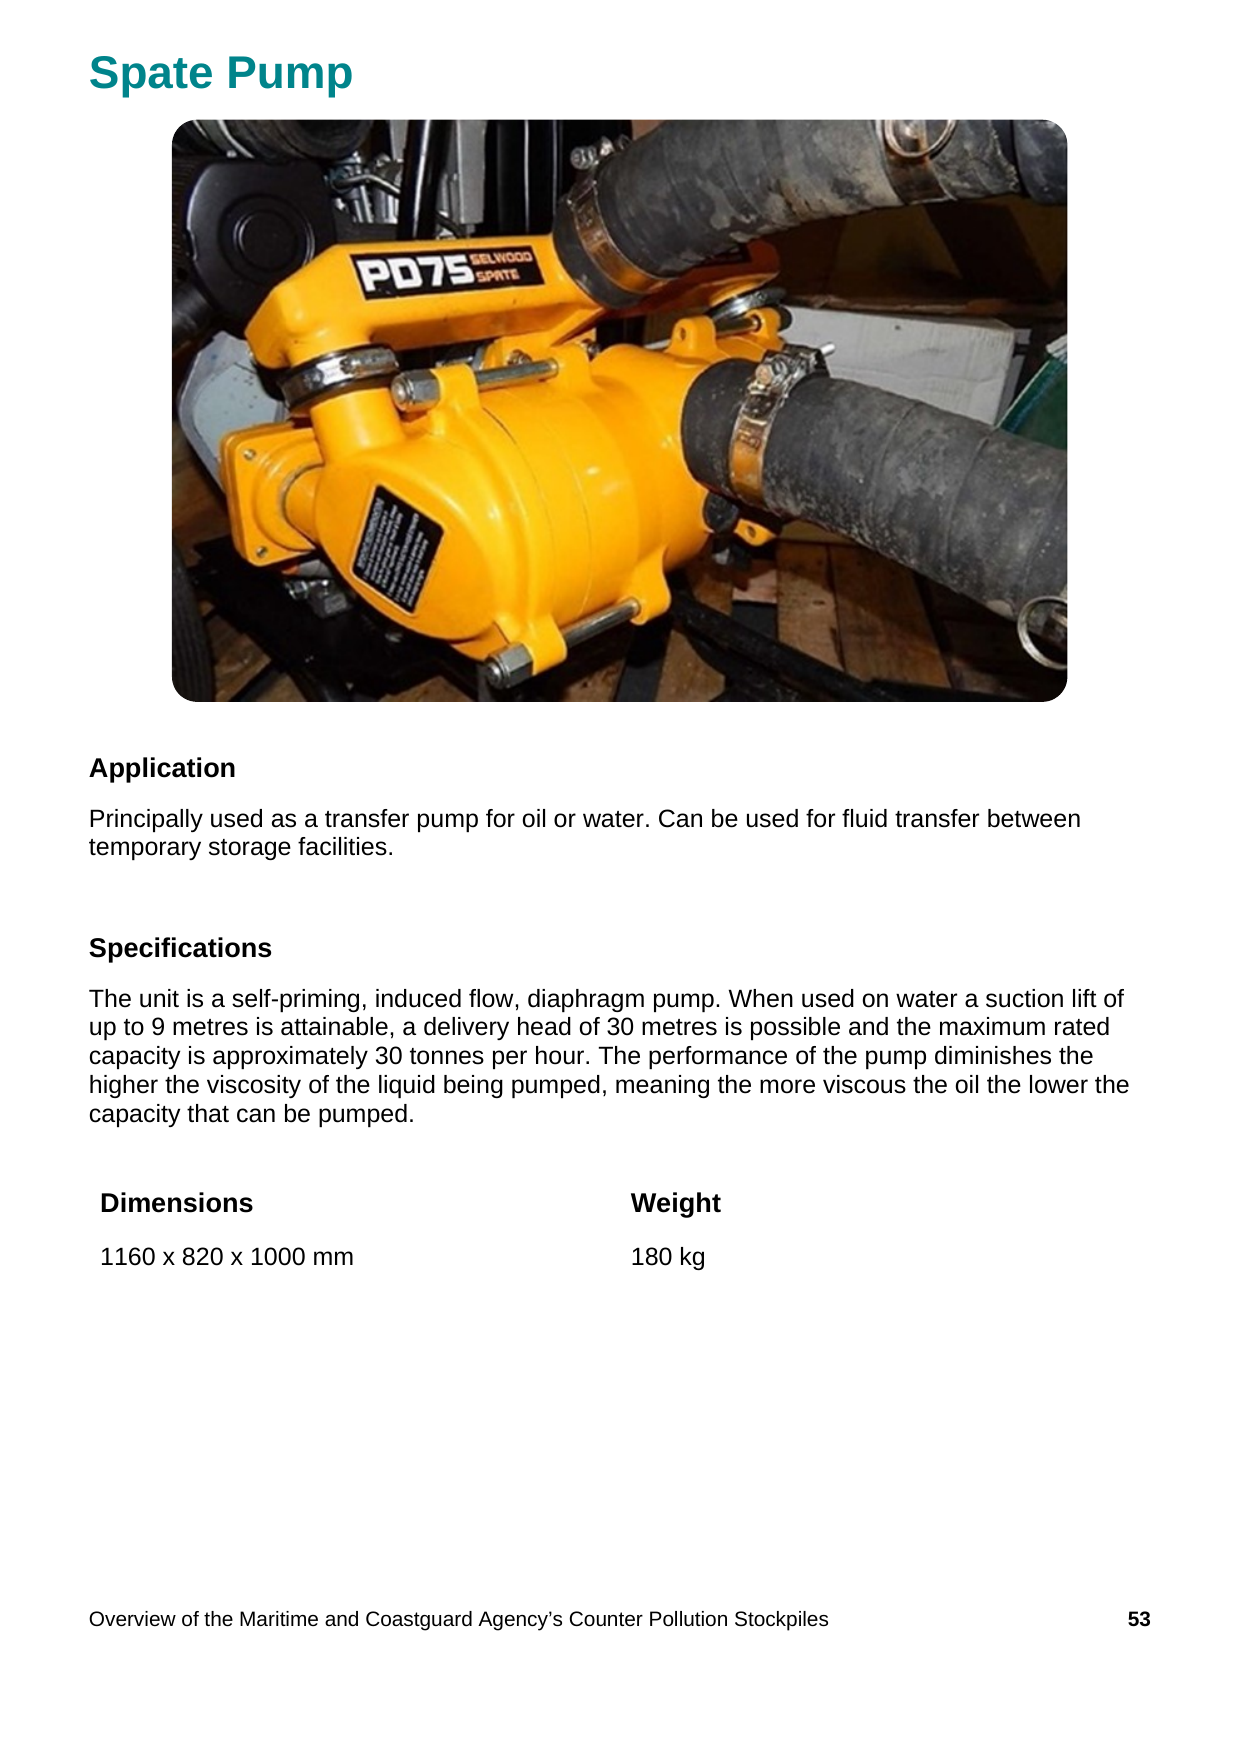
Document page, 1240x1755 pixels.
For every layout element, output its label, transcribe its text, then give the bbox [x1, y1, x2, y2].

table_header Weight [619, 1188, 1150, 1231]
text Principally used as a transfer pump for oil or water. Can be used for fluid transfer between temporary storage facilities. [89, 804, 1151, 861]
subtitle Specifications [89, 932, 1151, 963]
text The unit is a self-priming, induced flow, diaphragm pump. When used on water a suction lift of up to 9 metres is attainable, a delivery head of 30 metres is possible and the maximum rated capacity is approximately 30 tonnes per hour. The performance of the pump diminishes the higher the viscosity of the liquid being pumped, meaning the more viscous the oil the lower the capacity that can be pumped. [89, 984, 1151, 1127]
table_cell 1160 x 820 x 1000 mm [89, 1231, 619, 1281]
table_cell 180 kg [619, 1231, 1150, 1281]
subtitle Application [89, 752, 1151, 783]
table_header Dimensions [89, 1188, 619, 1231]
subtitle Spate Pump [89, 46, 1151, 99]
